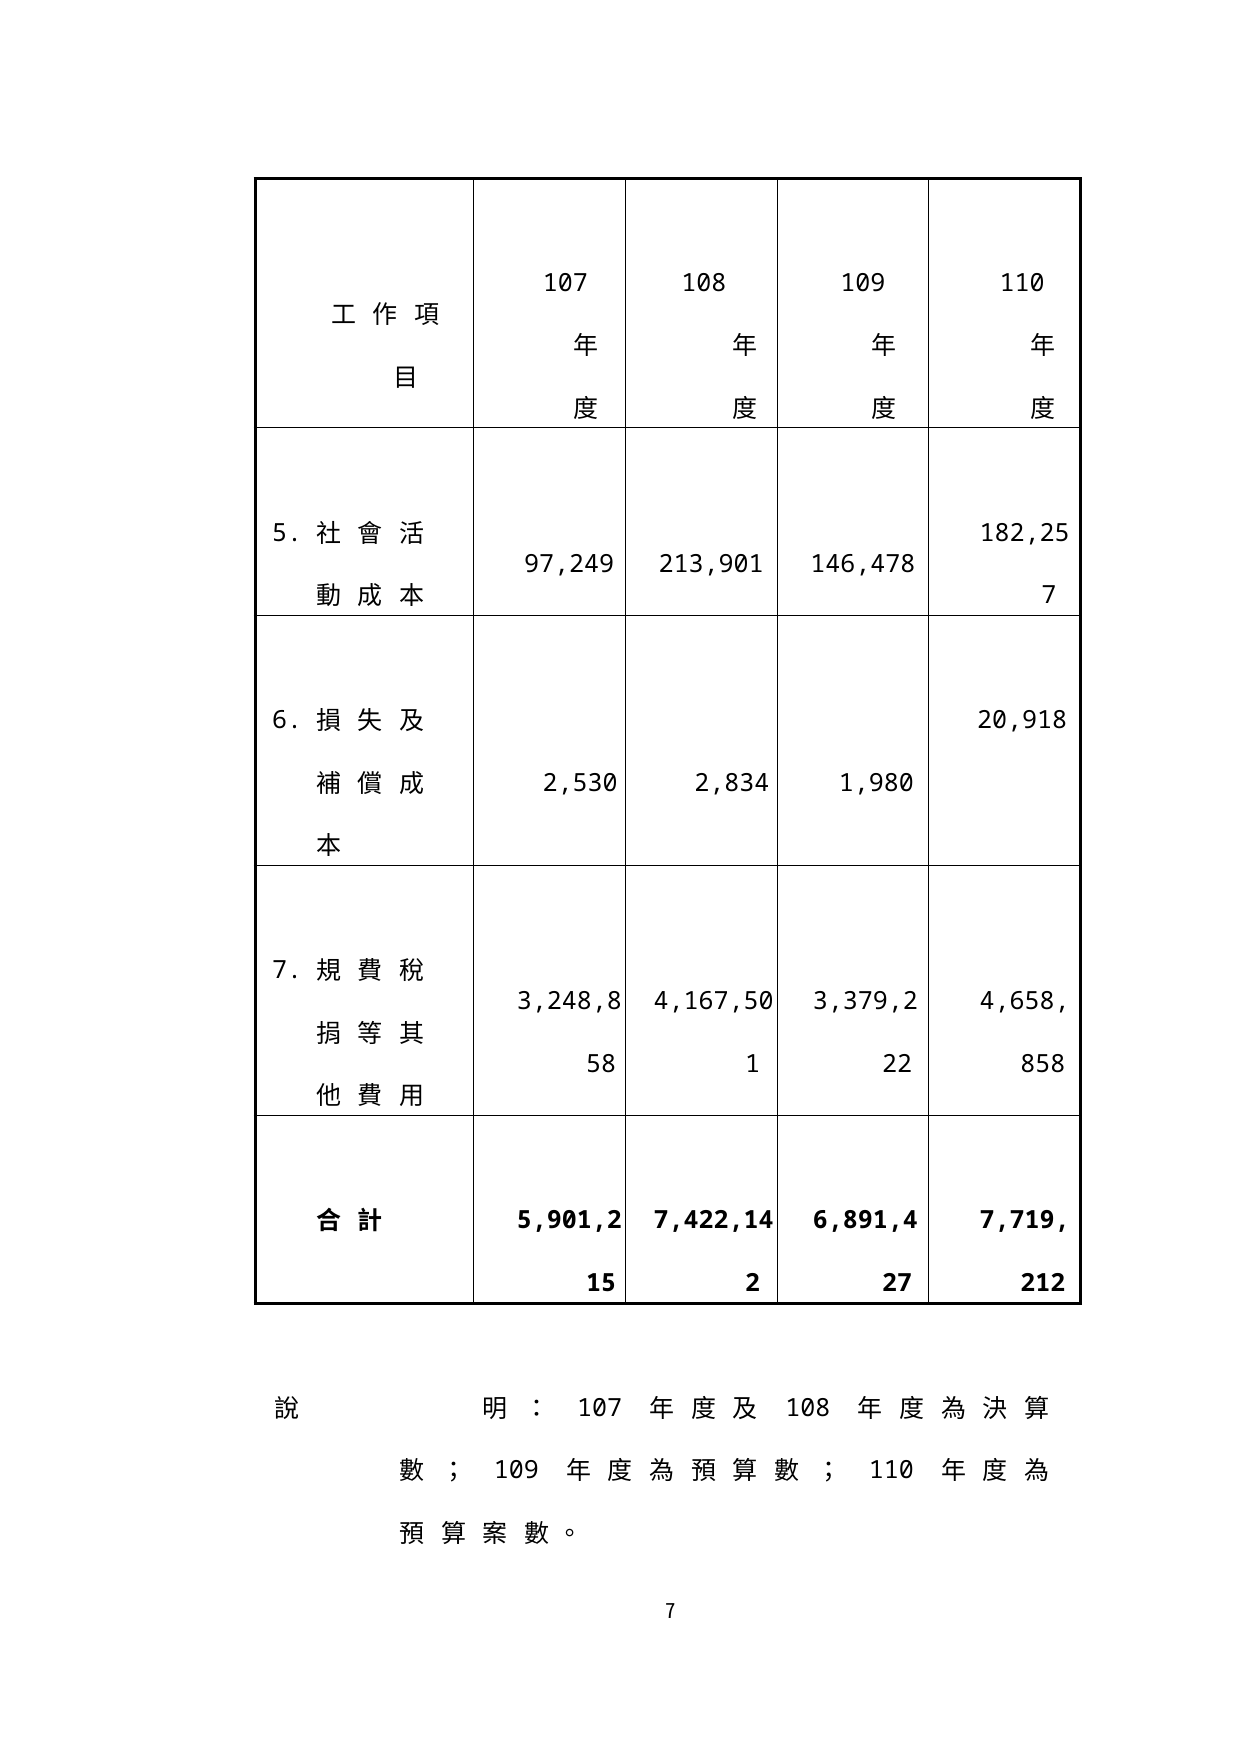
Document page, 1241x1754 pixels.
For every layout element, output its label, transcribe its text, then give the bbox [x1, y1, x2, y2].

table_cell 2,834 [626, 616, 777, 865]
table_cell 146,478 [778, 428, 928, 615]
table_cell 7.規費稅捐等其他費用 [257, 866, 473, 1115]
table_cell 7,422,142 [626, 1116, 777, 1302]
table_header 107年度 [474, 180, 625, 427]
table_cell 4,167,501 [626, 866, 777, 1115]
table_cell 3,248,858 [474, 866, 625, 1115]
table_cell 97,249 [474, 428, 625, 615]
table_cell 7,719,212 [929, 1116, 1079, 1302]
table_cell 合計 [257, 1116, 473, 1302]
table_header 109年度 [778, 180, 928, 427]
table_cell 6.損失及補償成本 [257, 616, 473, 865]
table_cell 1,980 [778, 616, 928, 865]
table_cell 4,658,858 [929, 866, 1079, 1115]
table_cell 213,901 [626, 428, 777, 615]
table_cell 5,901,215 [474, 1116, 625, 1302]
table_header 110年度 [929, 180, 1079, 427]
table_cell 6,891,427 [778, 1116, 928, 1302]
table_cell 5.社會活動成本 [257, 428, 473, 615]
table_cell 2,530 [474, 616, 625, 865]
table_cell 3,379,222 [778, 866, 928, 1115]
table_header 108年度 [626, 180, 777, 427]
table_header 工作項目 [257, 180, 473, 427]
text 說 明：107年度及108年度為決算數；109年度為預算數；110年度為預算案數。 [242, 1365, 1058, 1552]
table_cell 182,257 [929, 428, 1079, 615]
table_cell 20,918 [929, 616, 1079, 865]
